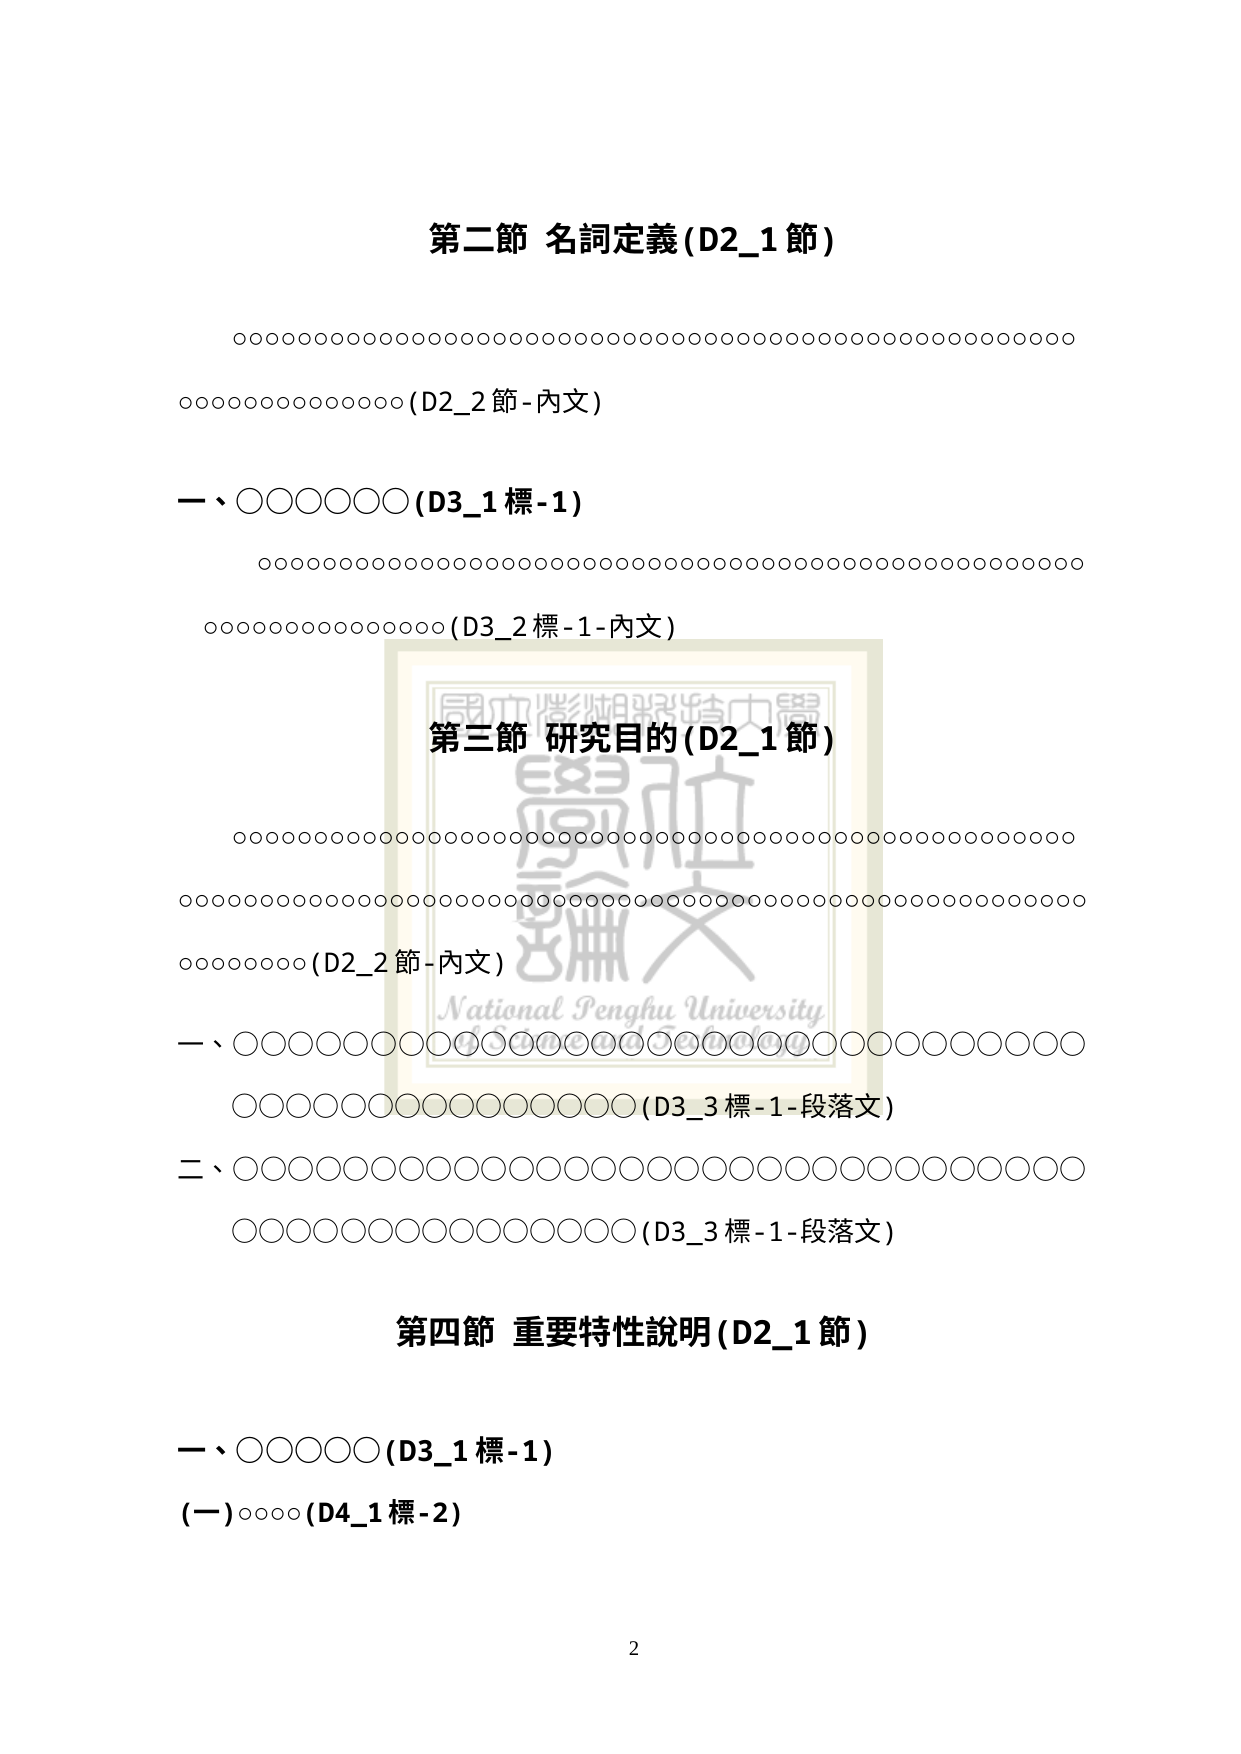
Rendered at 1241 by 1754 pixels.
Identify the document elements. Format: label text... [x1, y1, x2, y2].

subtitle 第三節 研究目的(D2_1節) [883, 694, 1090, 757]
subtitle 第四節 重要特性說明(D2_1節) [177, 1288, 1090, 1351]
text 一、○○○○○○○○○○○○○○○○○○○○○○○○○○○○○○○○○○○○○○○○○○○○○○(D3_3標-1-段落文) [177, 1001, 1090, 1126]
text ○○○○○○○○○○○○○○○○○○○○○○○○○○○○○○○○○○○○○○○○○○○○○○○○○○○○○○○○○○○○○○○○○○○○○○○○○○○○○○○○○○○○○○○○○○○○○○○○○○○○○○○○○○○○○○○○○○○○(D2_2節-內文) [883, 794, 1090, 982]
text ○○○○○○○○○○○○○○○○○○○○○○○○○○○○○○○○○○○○○○○○○○○○○○○○○○○○○○○○○○○○○○○○○○(D3_2標-1-內文) [202, 521, 1090, 646]
text (一)○○○○(D4_1標-2) [177, 1469, 1090, 1532]
subtitle 第二節 名詞定義(D2_1節) [177, 196, 1090, 258]
subtitle 第三節 研究目的(D2_1節) [177, 694, 384, 757]
text 一、○○○○○(D3_1標-1) [177, 1407, 1090, 1469]
text 二、○○○○○○○○○○○○○○○○○○○○○○○○○○○○○○○○○○○○○○○○○○○○○○(D3_3標-1-段落文) [177, 1126, 1090, 1251]
text ○○○○○○○○○○○○○○○○○○○○○○○○○○○○○○○○○○○○○○○○○○○○○○○○○○○○○○○○○○○○○○○○○○(D2_2節-內文) [177, 296, 1090, 421]
text ○○○○○○○○○○○○○○○○○○○○○○○○○○○○○○○○○○○○○○○○○○○○○○○○○○○○○○○○○○○○○○○○○○○○○○○○○○○○○○○○○○○○○○○○○○○○○○○○○○○○○○○○○○○○○○○○○○○○(D2_2節-內文) [177, 794, 384, 982]
text 一、○○○○○○(D3_1標-1) [177, 458, 1090, 521]
